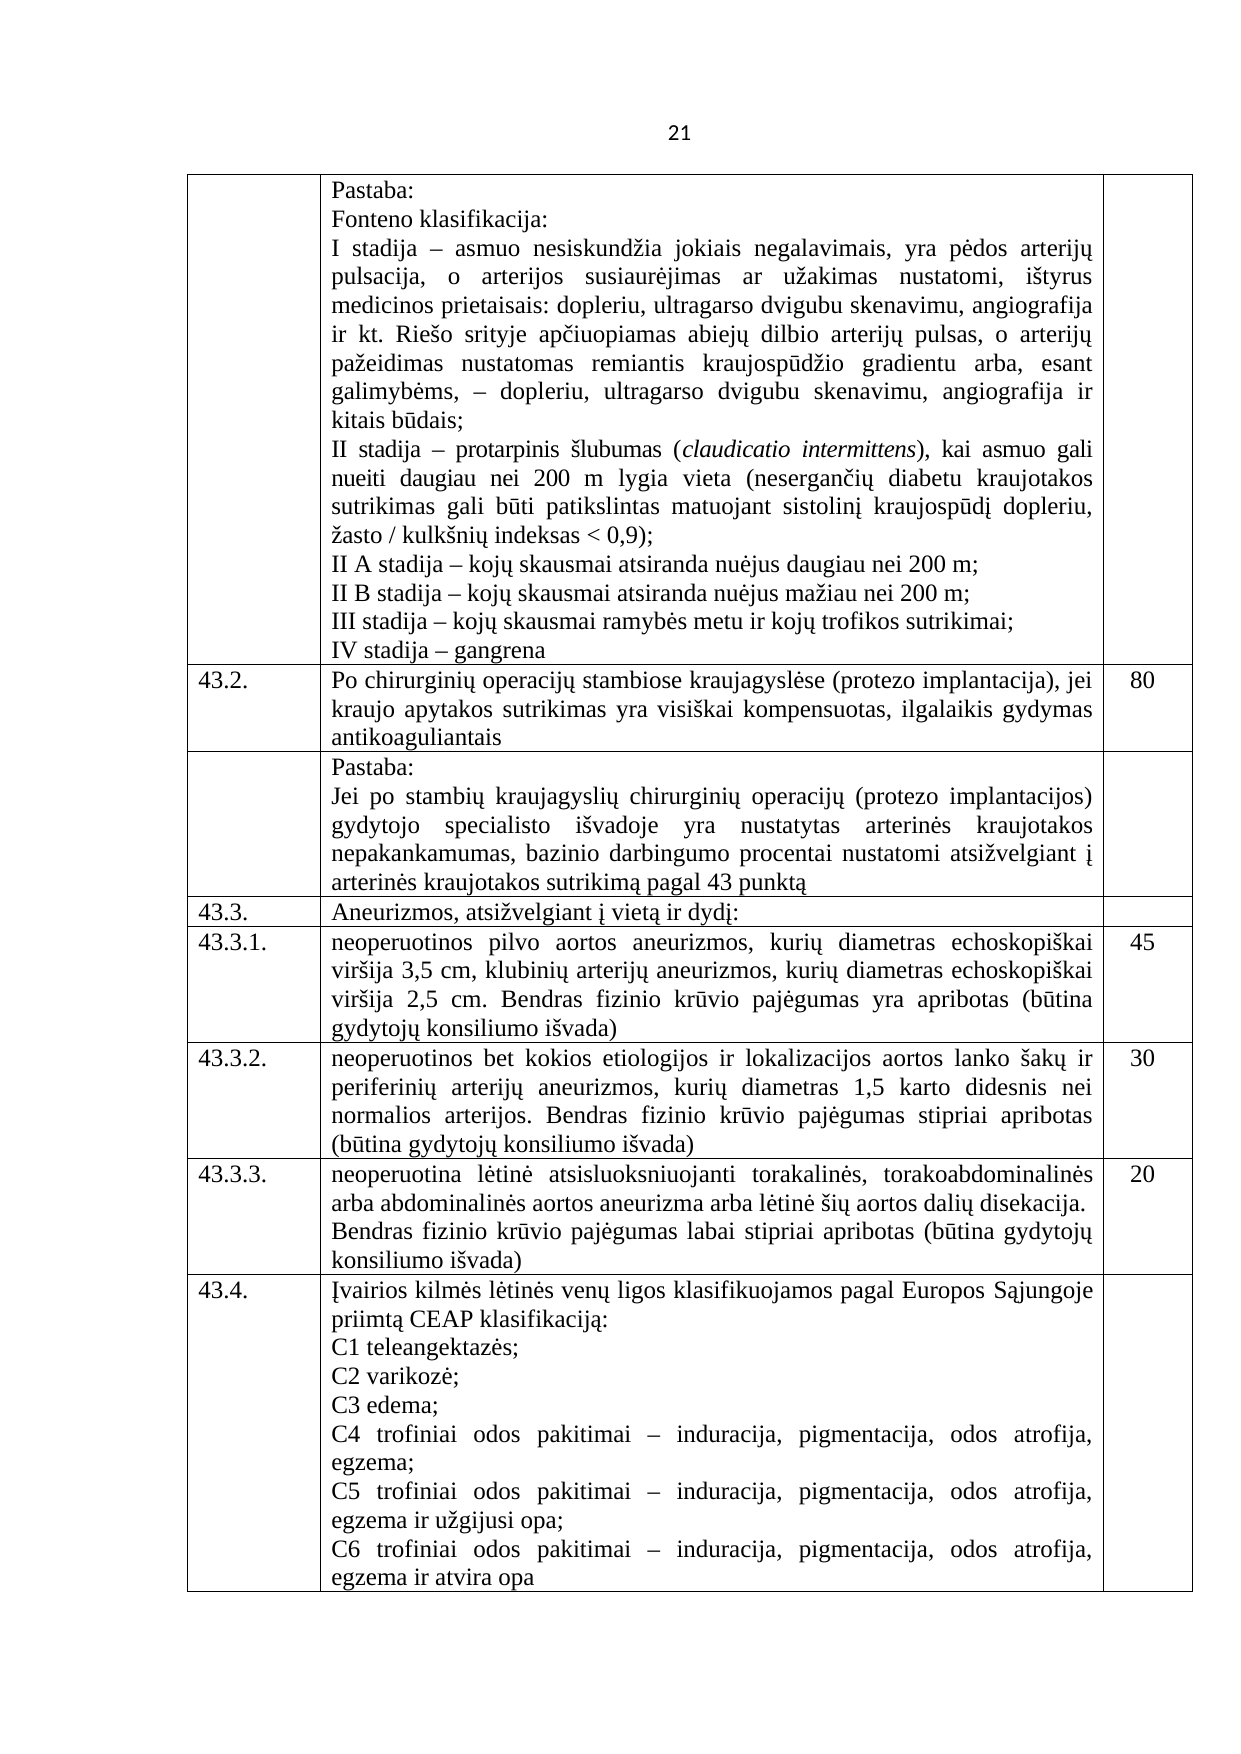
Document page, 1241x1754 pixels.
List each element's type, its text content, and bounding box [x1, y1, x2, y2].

table_cell 43.3.2. [188, 1043, 320, 1158]
table_cell neoperuotina lėtinė atsisluoksniuojanti torakalinės, torakoabdominalinės arba abdominalinės aortos aneurizma arba lėtinė šių aortos dalių disekacija. Bendras fizinio krūvio pajėgumas labai stipriai apribotas (būtina gydytojų konsiliumo išvada) [321, 1159, 1103, 1274]
table_cell 43.3.3. [188, 1159, 320, 1274]
table_cell 43.4. [188, 1275, 320, 1591]
table_cell [188, 752, 320, 896]
table_cell [1104, 752, 1192, 896]
table_cell Po chirurginių operacijų stambiose kraujagyslėse (protezo implantacija), jei kraujo apytakos sutrikimas yra visiškai kompensuotas, ilgalaikis gydymas antikoaguliantais [321, 665, 1103, 751]
table_cell 30 [1104, 1043, 1192, 1158]
table_cell neoperuotinos pilvo aortos aneurizmos, kurių diametras echoskopiškai viršija 3,5 cm, klubinių arterijų aneurizmos, kurių diametras echoskopiškai viršija 2,5 cm. Bendras fizinio krūvio pajėgumas yra apribotas (būtina gydytojų konsiliumo išvada) [321, 927, 1103, 1042]
table_cell [1104, 897, 1192, 926]
table_cell [1104, 175, 1192, 664]
table_cell 80 [1104, 665, 1192, 751]
table_cell 43.3.1. [188, 927, 320, 1042]
table_cell 43.3. [188, 897, 320, 926]
table_cell Įvairios kilmės lėtinės venų ligos klasifikuojamos pagal Europos Sąjungoje priimtą CEAP klasifikaciją: C1 teleangektazės; C2 varikozė; C3 edema; C4 trofiniai odos pakitimai – induracija, pigmentacija, odos atrofija, egzema; C5 trofiniai odos pakitimai – induracija, pigmentacija, odos atrofija, egzema ir užgijusi opa; C6 trofiniai odos pakitimai – induracija, pigmentacija, odos atrofija, egzema ir atvira opa [321, 1275, 1103, 1591]
table_cell [1104, 1275, 1192, 1591]
table_cell Pastaba: Fonteno klasifikacija: I stadija – asmuo nesiskundžia jokiais negalavimais, yra pėdos arterijų pulsacija, o arterijos susiaurėjimas ar užakimas nustatomi, ištyrus medicinos prietaisais: dopleriu, ultragarso dvigubu skenavimu, angiografija ir kt. Riešo srityje apčiuopiamas abiejų dilbio arterijų pulsas, o arterijų pažeidimas nustatomas remiantis kraujospūdžio gradientu arba, esant galimybėms, – dopleriu, ultragarso dvigubu skenavimu, angiografija ir kitais būdais; II stadija – protarpinis šlubumas (claudicatio intermittens), kai asmuo gali nueiti daugiau nei 200 m lygia vieta (nesergančių diabetu kraujotakos sutrikimas gali būti patikslintas matuojant sistolinį kraujospūdį dopleriu, žasto / kulkšnių indeksas < 0,9); II A stadija – kojų skausmai atsiranda nuėjus daugiau nei 200 m; II B stadija – kojų skausmai atsiranda nuėjus mažiau nei 200 m; III stadija – kojų skausmai ramybės metu ir kojų trofikos sutrikimai; IV stadija – gangrena [321, 175, 1103, 664]
table_cell Pastaba: Jei po stambių kraujagyslių chirurginių operacijų (protezo implantacijos) gydytojo specialisto išvadoje yra nustatytas arterinės kraujotakos nepakankamumas, bazinio darbingumo procentai nustatomi atsižvelgiant į arterinės kraujotakos sutrikimą pagal 43 punktą [321, 752, 1103, 896]
table_cell Aneurizmos, atsižvelgiant į vietą ir dydį: [321, 897, 1103, 926]
table_cell 43.2. [188, 665, 320, 751]
table_cell neoperuotinos bet kokios etiologijos ir lokalizacijos aortos lanko šakų ir periferinių arterijų aneurizmos, kurių diametras 1,5 karto didesnis nei normalios arterijos. Bendras fizinio krūvio pajėgumas stipriai apribotas (būtina gydytojų konsiliumo išvada) [321, 1043, 1103, 1158]
table_cell 45 [1104, 927, 1192, 1042]
table_cell 20 [1104, 1159, 1192, 1274]
table_cell [188, 175, 320, 664]
